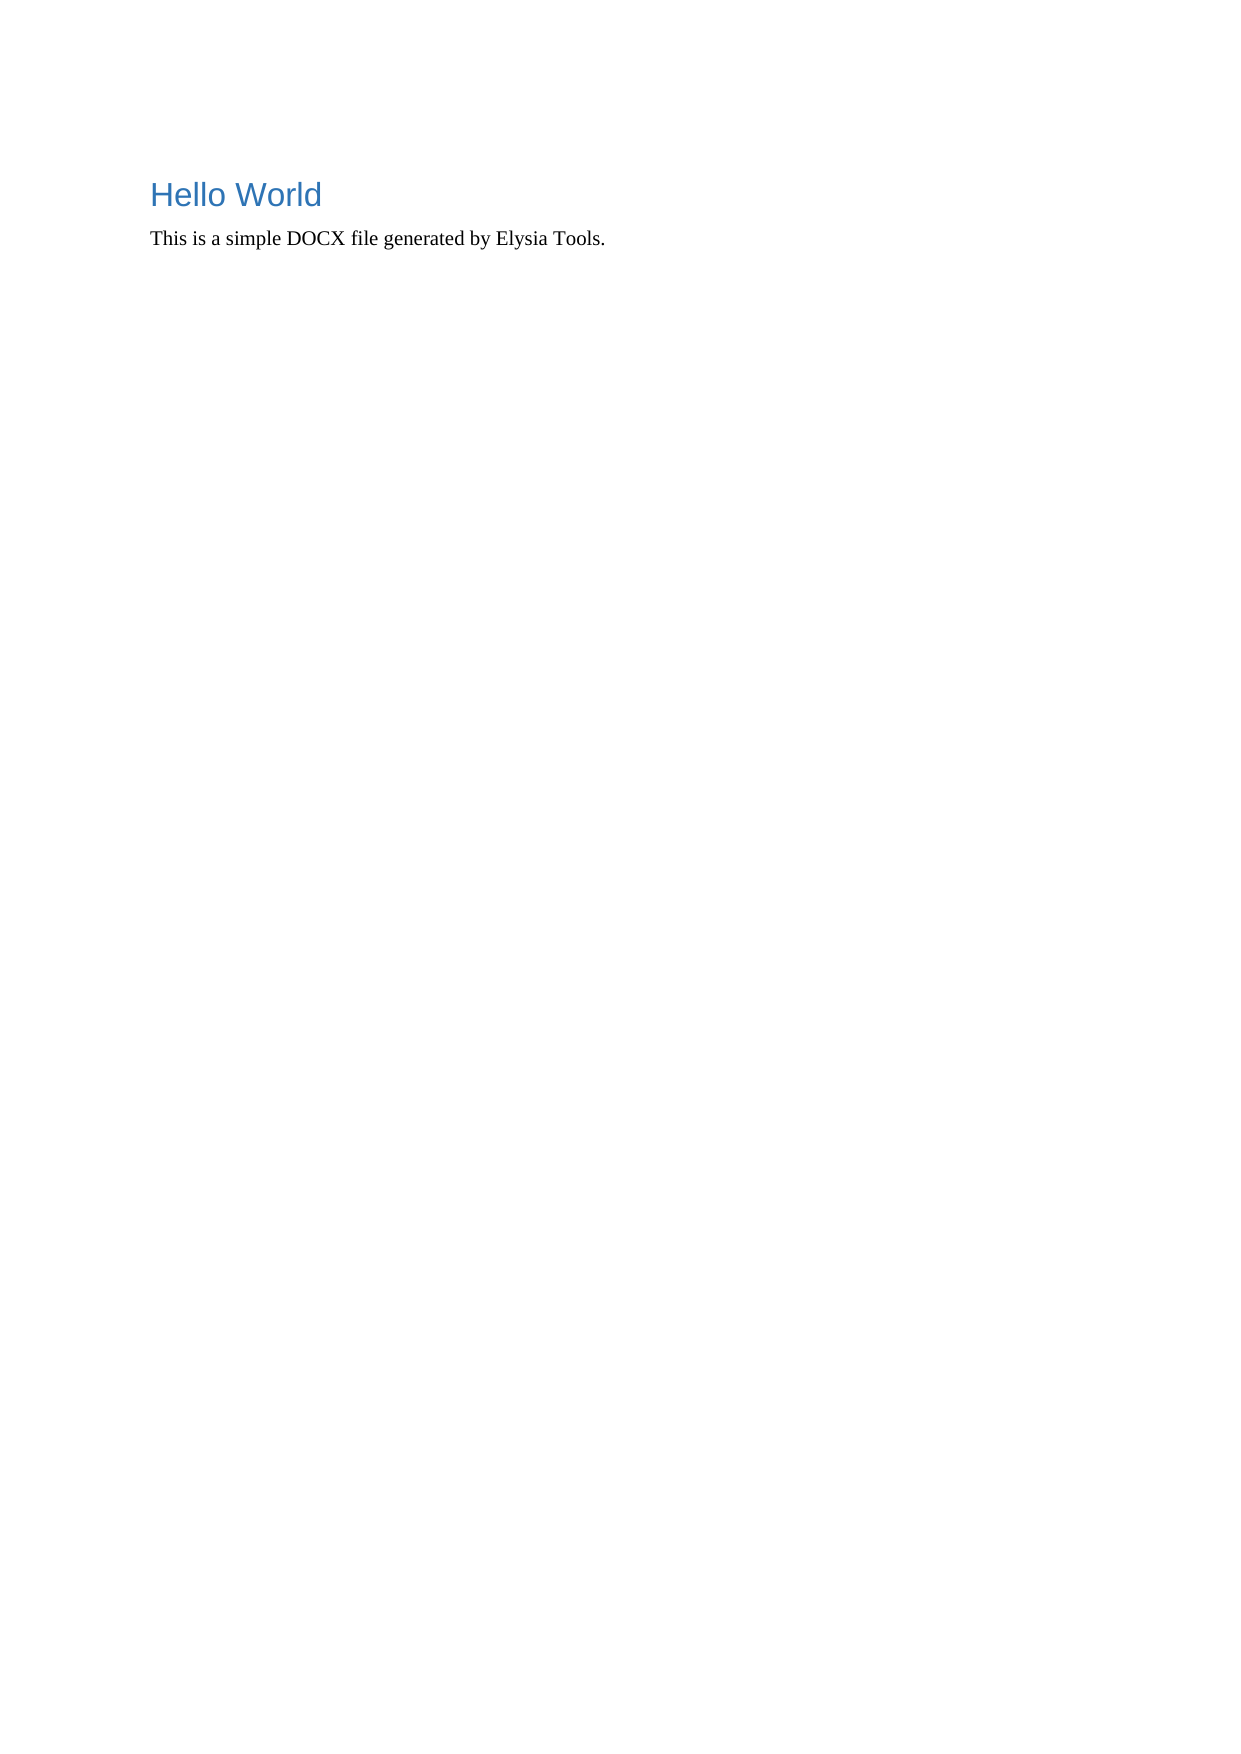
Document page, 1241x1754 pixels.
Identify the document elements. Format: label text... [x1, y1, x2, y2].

text This is a simple DOCX file generated by Elysia Tools. [150, 226, 1090, 250]
subtitle Hello World [150, 175, 1090, 213]
